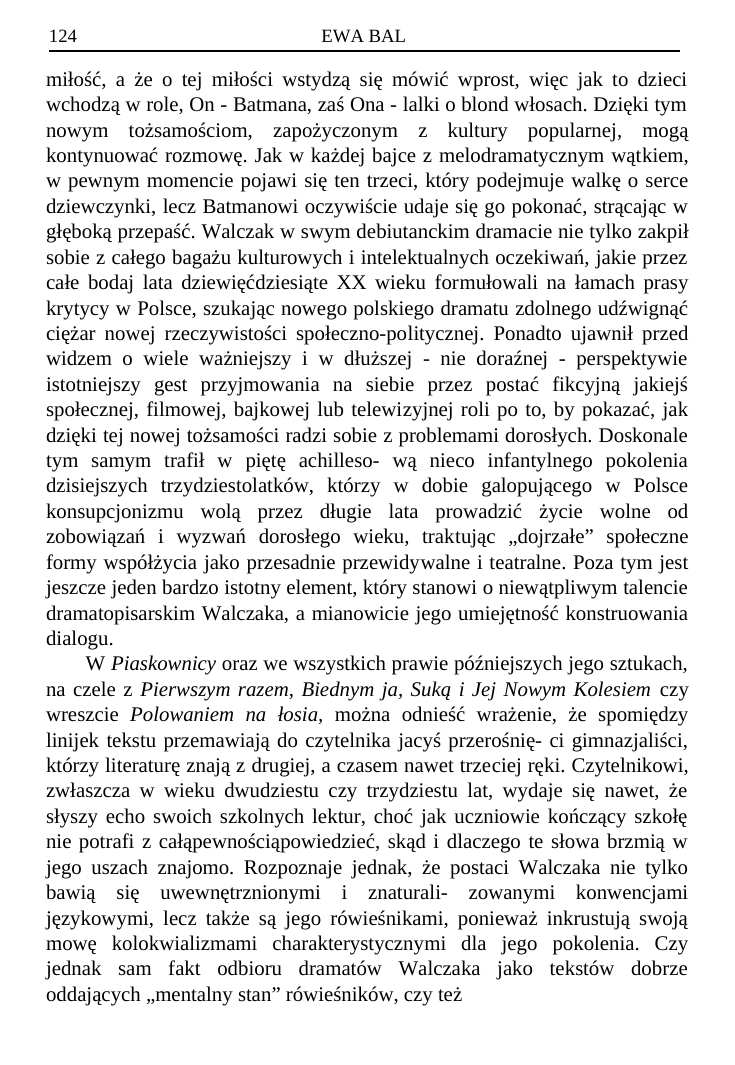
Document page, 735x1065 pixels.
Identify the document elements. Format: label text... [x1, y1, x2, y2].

text W Piaskownicy oraz we wszystkich prawie późniejszych jego sztukach, na czele z Pierwszym razem, Biednym ja, Suką i Jej Nowym Kolesiem czy wreszcie Polowaniem na łosia, można odnieść wrażenie, że spomiędzy linijek tekstu przemawiają do czytelnika jacyś przerośnię- ci gimnazjaliści, którzy literaturę znają z drugiej, a czasem nawet trze­ciej ręki. Czytelnikowi, zwłaszcza w wieku dwudziestu czy trzydziestu lat, wydaje się nawet, że słyszy echo swoich szkolnych lektur, choć jak uczniowie kończący szkołę nie potrafi z całąpewnościąpowiedzieć, skąd i dlaczego te słowa brzmią w jego uszach znajomo. Rozpoznaje jednak, że postaci Walczaka nie tylko bawią się uwewnętrznionymi i znaturali- zowanymi konwencjami językowymi, lecz także są jego rówieśnikami, ponieważ inkrustują swoją mowę kolokwializmami charakterystyczny­mi dla jego pokolenia. Czy jednak sam fakt odbioru dramatów Walczaka jako tekstów dobrze oddających „mentalny stan” rówieśników, czy też [46, 651, 689, 1006]
text EWA BAL [321, 25, 408, 46]
text 124 [49, 25, 81, 46]
text miłość, a że o tej miłości wstydzą się mówić wprost, więc jak to dzieci wchodzą w role, On - Batmana, zaś Ona - lalki o blond włosach. Dzięki tym nowym tożsamościom, zapożyczonym z kultury popularnej, mogą kontynuować rozmowę. Jak w każdej bajce z melodramatycznym wąt­kiem, w pewnym momencie pojawi się ten trzeci, który podejmuje walkę o serce dziewczynki, lecz Batmanowi oczywiście udaje się go pokonać, strącając w głęboką przepaść. Walczak w swym debiutanckim drama­cie nie tylko zakpił sobie z całego bagażu kulturowych i intelektualnych oczekiwań, jakie przez całe bodaj lata dziewięćdziesiąte XX wieku for­mułowali na łamach prasy krytycy w Polsce, szukając nowego polskiego dramatu zdolnego udźwignąć ciężar nowej rzeczywistości społeczno-po­litycznej. Ponadto ujawnił przed widzem o wiele ważniejszy i w dłuższej - nie doraźnej - perspektywie istotniejszy gest przyjmowania na siebie przez postać fikcyjną jakiejś społecznej, filmowej, bajkowej lub telewi­zyjnej roli po to, by pokazać, jak dzięki tej nowej tożsamości radzi sobie z problemami dorosłych. Doskonale tym samym trafił w piętę achilleso- wą nieco infantylnego pokolenia dzisiejszych trzydziestolatków, którzy w dobie galopującego w Polsce konsupcjonizmu wolą przez długie lata prowadzić życie wolne od zobowiązań i wyzwań dorosłego wieku, trak­tując „dojrzałe” społeczne formy współżycia jako przesadnie przewidy­walne i teatralne. Poza tym jest jeszcze jeden bardzo istotny element, który stanowi o niewątpliwym talencie dramatopisarskim Walczaka, a mianowicie jego umiejętność konstruowania dialogu. [46, 67, 689, 650]
